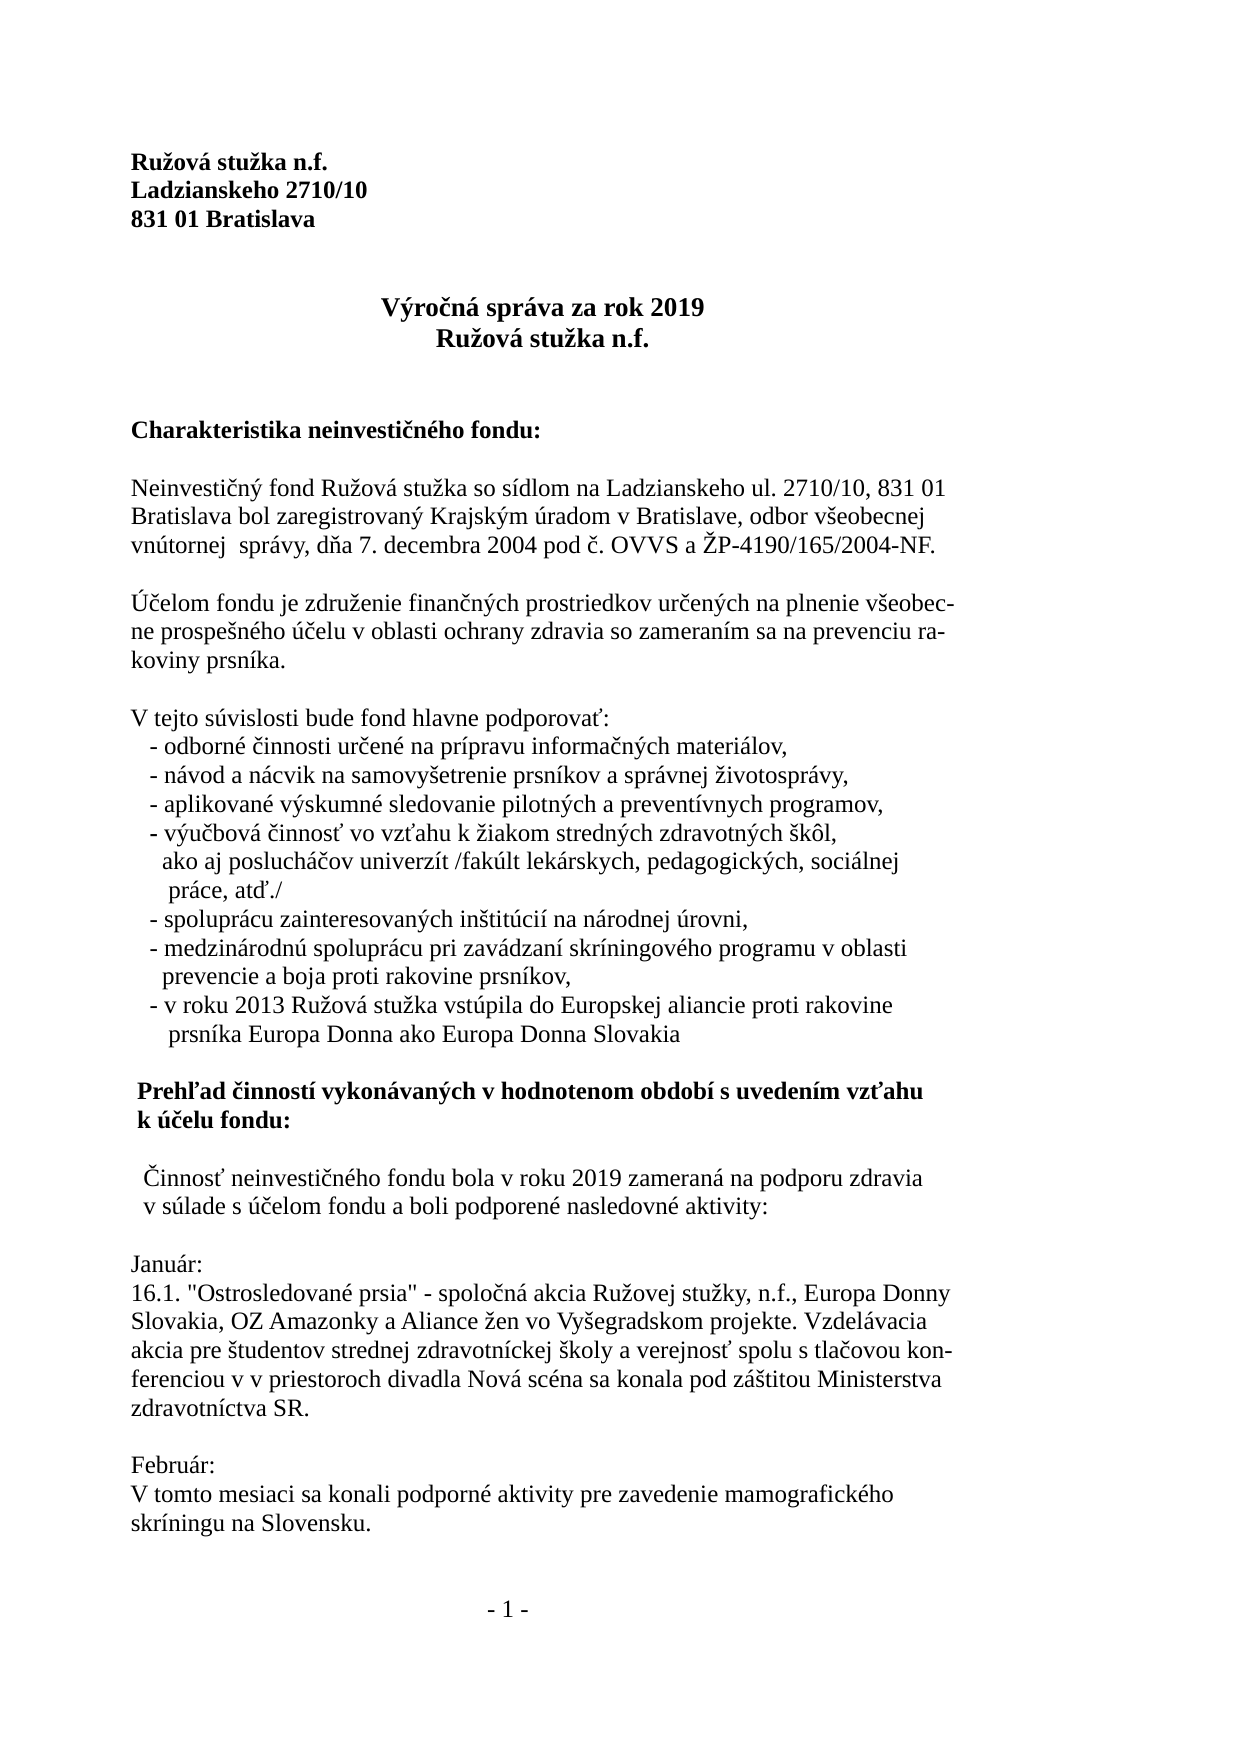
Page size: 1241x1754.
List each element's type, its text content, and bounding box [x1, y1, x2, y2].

text skríningu na Slovensku. [118, 1508, 1122, 1536]
text V tejto súvislosti bude fond hlavne podporovať: [118, 703, 1122, 731]
text Ružová stužka n.f. [118, 147, 1122, 176]
text ferenciou v v priestoroch divadla Nová scéna sa konala pod záštitou Ministerstva [118, 1364, 1122, 1393]
text vnútornej správy, dňa 7. decembra 2004 pod č. OVVS a ŽP-4190/165/2004-NF. [118, 530, 1122, 559]
text prevencie a boja proti rakovine prsníkov, [118, 961, 1122, 990]
text práce, atď./ [118, 875, 1122, 904]
text V tomto mesiaci sa konali podporné aktivity pre zavedenie mamografického [118, 1479, 1122, 1508]
text 831 01 Bratislava [118, 204, 1122, 233]
text ako aj poslucháčov univerzít /fakúlt lekárskych, pedagogických, sociálnej [118, 846, 1122, 875]
text - výučbová činnosť vo vzťahu k žiakom stredných zdravotných škôl, [118, 818, 1122, 846]
text Ladzianskeho 2710/10 [118, 176, 1122, 204]
text ne prospešného účelu v oblasti ochrany zdravia so zameraním sa na prevenciu ra- [118, 616, 1122, 645]
text Február: [118, 1450, 1122, 1479]
text Január: [118, 1249, 1122, 1278]
text Bratislava bol zaregistrovaný Krajským úradom v Bratislave, odbor všeobecnej [118, 501, 1122, 530]
text - spoluprácu zainteresovaných inštitúcií na národnej úrovni, [118, 904, 1122, 933]
text - medzinárodnú spoluprácu pri zavádzaní skríningového programu v oblasti [118, 933, 1122, 961]
text v súlade s účelom fondu a boli podporené nasledovné aktivity: [118, 1191, 1122, 1220]
text Ružová stužka n.f. [118, 322, 1122, 353]
text Slovakia, OZ Amazonky a Aliance žen vo Vyšegradskom projekte. Vzdelávacia [118, 1306, 1122, 1335]
text zdravotníctva SR. [118, 1393, 1122, 1421]
text k účelu fondu: [118, 1105, 1122, 1134]
text prsníka Europa Donna ako Europa Donna Slovakia [118, 1019, 1122, 1048]
text Výročná správa za rok 2019 [118, 291, 1122, 322]
text Činnosť neinvestičného fondu bola v roku 2019 zameraná na podporu zdravia [118, 1163, 1122, 1191]
text Účelom fondu je združenie finančných prostriedkov určených na plnenie všeobec- [118, 588, 1122, 616]
text - 1 - [118, 1594, 1122, 1623]
text 16.1. "Ostrosledované prsia" - spoločná akcia Ružovej stužky, n.f., Europa Donny [118, 1278, 1122, 1306]
text akcia pre študentov strednej zdravotníckej školy a verejnosť spolu s tlačovou kon- [118, 1335, 1122, 1364]
text - odborné činnosti určené na prípravu informačných materiálov, [118, 731, 1122, 760]
text - v roku 2013 Ružová stužka vstúpila do Europskej aliancie proti rakovine [118, 990, 1122, 1019]
text koviny prsníka. [118, 645, 1122, 674]
text Neinvestičný fond Ružová stužka so sídlom na Ladzianskeho ul. 2710/10, 831 01 [118, 473, 1122, 501]
text Charakteristika neinvestičného fondu: [118, 415, 1122, 444]
text - aplikované výskumné sledovanie pilotných a preventívnych programov, [118, 789, 1122, 818]
text Prehľad činností vykonávaných v hodnotenom období s uvedením vzťahu [118, 1076, 1122, 1105]
text - návod a nácvik na samovyšetrenie prsníkov a správnej životosprávy, [118, 760, 1122, 789]
